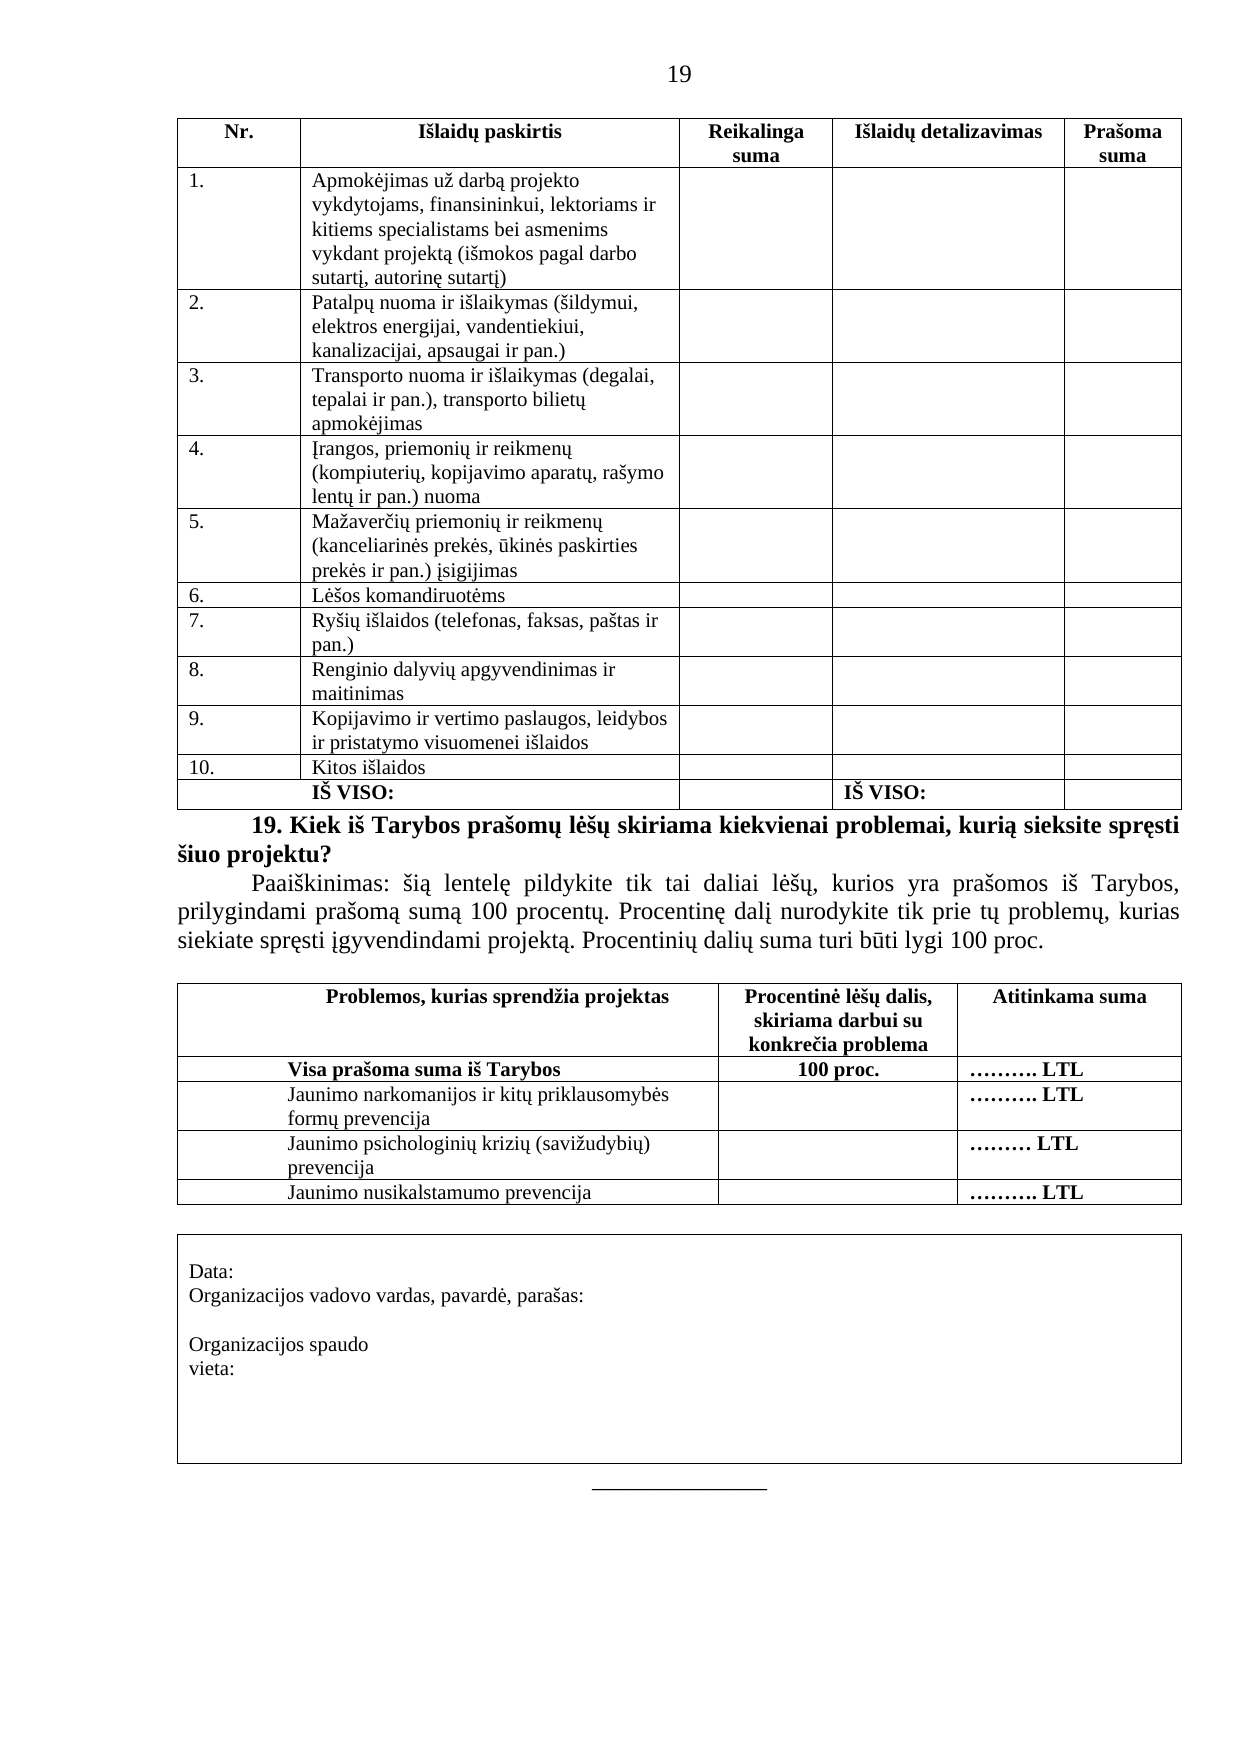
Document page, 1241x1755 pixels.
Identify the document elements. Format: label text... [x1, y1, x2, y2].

table_cell Ryšių išlaidos (telefonas, faksas, paštas ir pan.) [301, 608, 679, 656]
table_cell [833, 608, 1064, 656]
table_cell [833, 706, 1064, 754]
table_cell [178, 780, 300, 809]
table_header Išlaidų detalizavimas [833, 119, 1064, 167]
table_cell Jaunimo psichologinių krizių (savižudybių) prevencija [276, 1131, 718, 1179]
table_cell 10. [178, 755, 300, 779]
table_cell [1065, 363, 1181, 435]
table_cell [680, 780, 832, 809]
table_cell Lėšos komandiruotėms [301, 583, 679, 607]
table_cell 6. [178, 583, 300, 607]
table_cell Visa prašoma suma iš Tarybos [276, 1057, 718, 1081]
table_header Data: Organizacijos vadovo vardas, pavardė, parašas: Organizacijos spaudo vieta: [178, 1235, 1181, 1463]
table_cell [1065, 436, 1181, 508]
table_cell 5. [178, 509, 300, 582]
table_cell [833, 168, 1064, 289]
table_cell [719, 1180, 957, 1204]
table_cell 9. [178, 706, 300, 754]
table_cell [178, 1082, 276, 1130]
table_cell Kitos išlaidos [301, 755, 679, 779]
table_cell [1065, 755, 1181, 779]
table_cell [1065, 509, 1181, 582]
table_cell [833, 509, 1064, 582]
table_cell [1065, 780, 1181, 809]
table_cell 100 proc. [719, 1057, 957, 1081]
table_cell [680, 436, 832, 508]
table_cell [178, 1180, 276, 1204]
table_header Išlaidų paskirtis [301, 119, 679, 167]
table_cell Jaunimo narkomanijos ir kitų priklausomybės formų prevencija [276, 1082, 718, 1130]
table_cell [1065, 657, 1181, 705]
table_cell [1065, 608, 1181, 656]
table_header [178, 984, 276, 1056]
table_cell [719, 1082, 957, 1130]
table_cell [178, 1057, 276, 1081]
table_cell Įrangos, priemonių ir reikmenų (kompiuterių, kopijavimo aparatų, rašymo lentų ir pan.) nuoma [301, 436, 679, 508]
table_cell 1. [178, 168, 300, 289]
table_cell Jaunimo nusikalstamumo prevencija [276, 1180, 718, 1204]
text 19. Kiek iš Tarybos prašomų lėšų skiriama kiekvienai problemai, kurią sieksite spręsti šiuo projektu? [177, 810, 1181, 868]
table_cell [833, 755, 1064, 779]
table_cell [680, 657, 832, 705]
table_cell [680, 290, 832, 362]
table_cell [680, 608, 832, 656]
table_cell [833, 363, 1064, 435]
table_cell IŠ VISO: [833, 780, 1064, 809]
table_cell 7. [178, 608, 300, 656]
table_cell [1065, 290, 1181, 362]
table_cell [833, 290, 1064, 362]
table_cell Kopijavimo ir vertimo paslaugos, leidybos ir pristatymo visuomenei išlaidos [301, 706, 679, 754]
table_cell [680, 509, 832, 582]
table_cell [680, 168, 832, 289]
table_cell ………. LTL [958, 1180, 1181, 1204]
table_cell [719, 1131, 957, 1179]
table_cell [1065, 706, 1181, 754]
table_cell [833, 583, 1064, 607]
table_header Procentinė lėšų dalis, skiriama darbui su konkrečia problema [719, 984, 957, 1056]
table_cell 4. [178, 436, 300, 508]
table_cell Patalpų nuoma ir išlaikymas (šildymui, elektros energijai, vandentiekiui, kanalizacijai, apsaugai ir pan.) [301, 290, 679, 362]
table_header Prašoma suma [1065, 119, 1181, 167]
table_cell [680, 583, 832, 607]
table_cell Renginio dalyvių apgyvendinimas ir maitinimas [301, 657, 679, 705]
table_cell ………. LTL [958, 1057, 1181, 1081]
table_cell [833, 436, 1064, 508]
table_header Atitinkama suma [958, 984, 1181, 1056]
table_cell Mažaverčių priemonių ir reikmenų (kanceliarinės prekės, ūkinės paskirties prekės ir pan.) įsigijimas [301, 509, 679, 582]
table_cell IŠ VISO: [300, 780, 679, 809]
table_cell [680, 706, 832, 754]
table_cell 8. [178, 657, 300, 705]
table_cell 2. [178, 290, 300, 362]
table_cell [1065, 168, 1181, 289]
table_cell ……… LTL [958, 1131, 1181, 1179]
table_cell [178, 1131, 276, 1179]
table_cell [680, 755, 832, 779]
table_cell [833, 657, 1064, 705]
text Paaiškinimas: šią lentelę pildykite tik tai daliai lėšų, kurios yra prašomos iš Tarybos, prilygindami prašomą sumą 100 procentų. Procentinę dalį nurodykite tik prie tų problemų, kurias siekiate spręsti įgyvendindami projektą. Procentinių dalių suma turi būti lygi 100 proc. [177, 868, 1181, 954]
table_header Reikalinga suma [680, 119, 832, 167]
table_cell [680, 363, 832, 435]
table_cell Transporto nuoma ir išlaikymas (degalai, tepalai ir pan.), transporto bilietų apmokėjimas [301, 363, 679, 435]
table_cell 3. [178, 363, 300, 435]
text ______________ [177, 1464, 1181, 1492]
table_header Problemos, kurias sprendžia projektas [276, 984, 718, 1056]
table_cell ………. LTL [958, 1082, 1181, 1130]
table_header Nr. [178, 119, 300, 167]
table_cell Apmokėjimas už darbą projekto vykdytojams, finansininkui, lektoriams ir kitiems specialistams bei asmenims vykdant projektą (išmokos pagal darbo sutartį, autorinę sutartį) [301, 168, 679, 289]
table_cell [1065, 583, 1181, 607]
